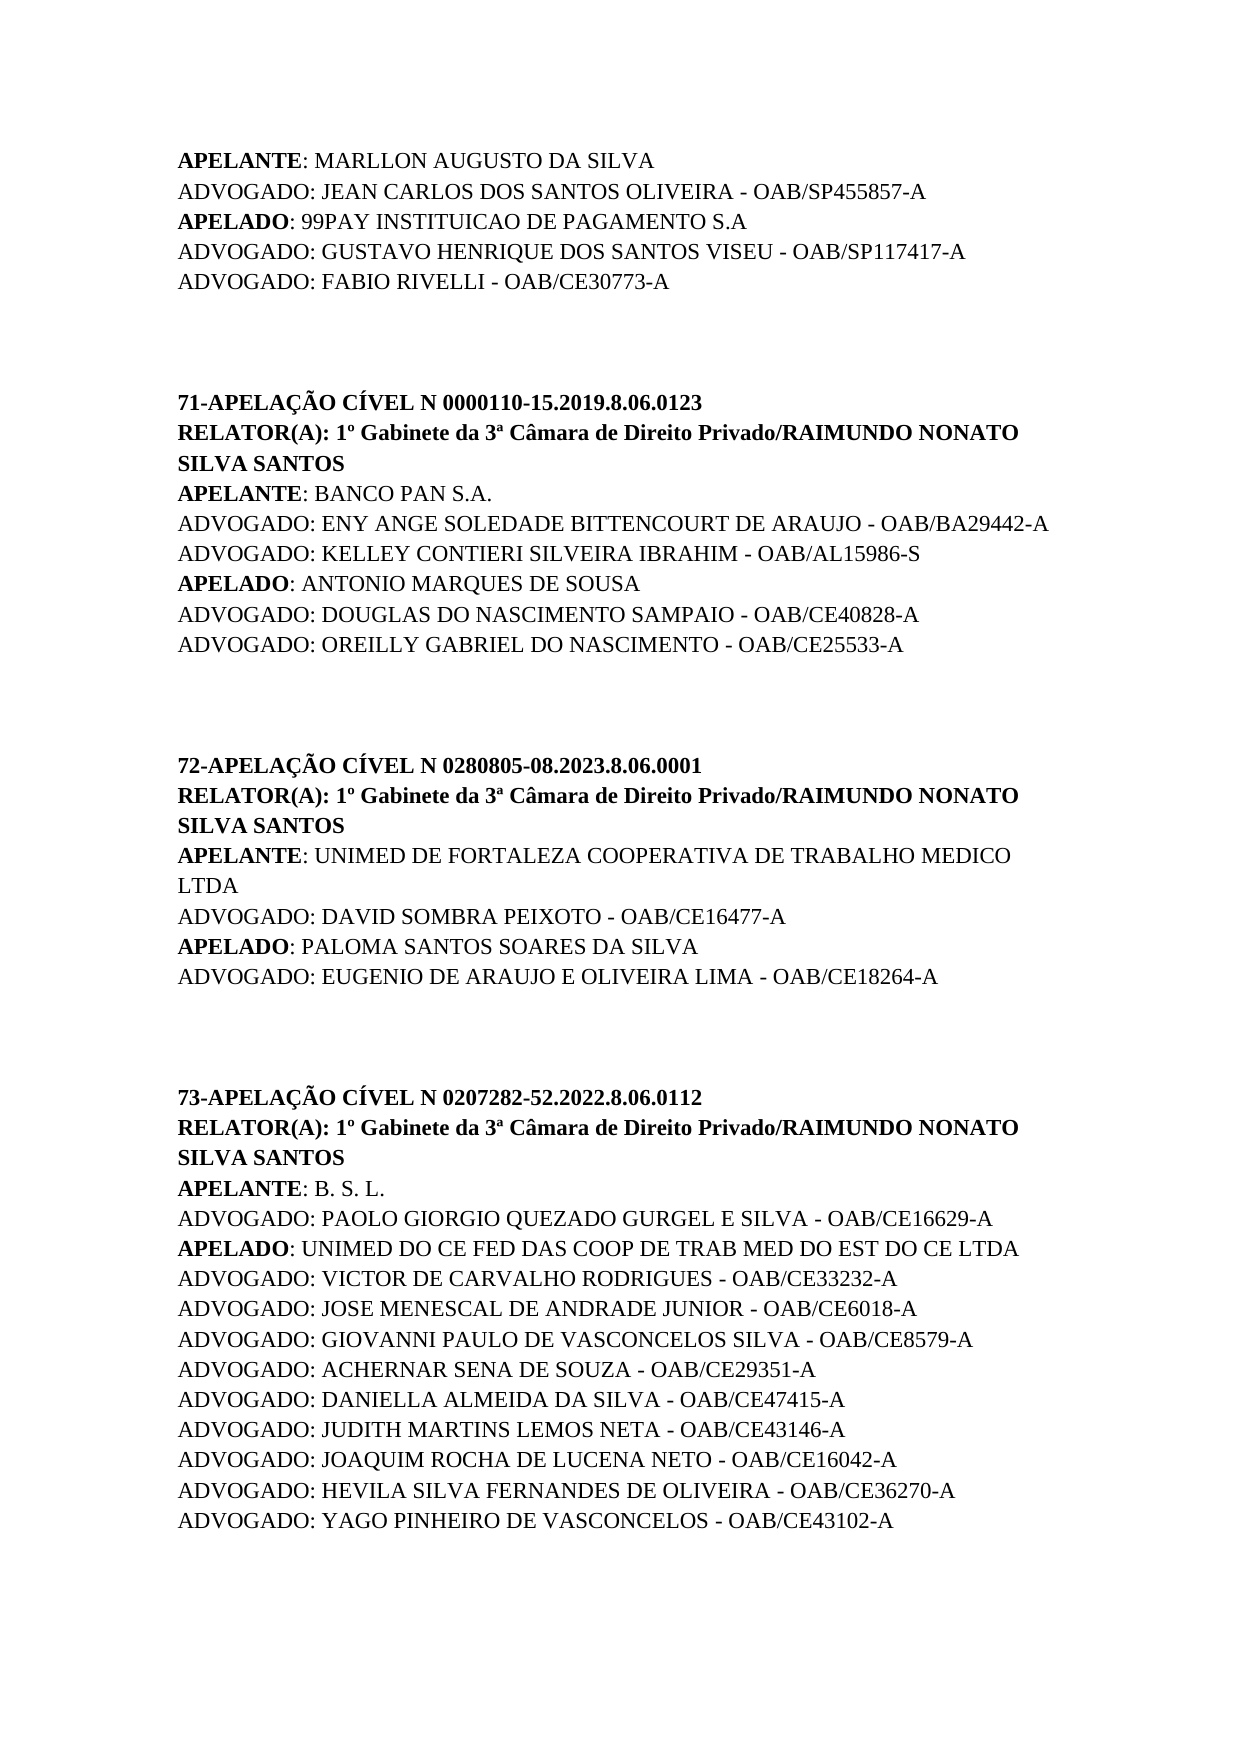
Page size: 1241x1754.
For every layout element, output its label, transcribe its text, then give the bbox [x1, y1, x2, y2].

text APELANTE: MARLLON AUGUSTO DA SILVA ADVOGADO: JEAN CARLOS DOS SANTOS OLIVEIRA - OAB/SP455857-A APELADO: 99PAY INSTITUICAO DE PAGAMENTO S.A ADVOGADO: GUSTAVO HENRIQUE DOS SANTOS VISEU - OAB/SP117417-A ADVOGADO: FABIO RIVELLI - OAB/CE30773-A 71-APELAÇÃO CÍVEL N 0000110-15.2019.8.06.0123 RELATOR(A): 1º Gabinete da 3ª Câmara de Direito Privado/RAIMUNDO NONATO SILVA SANTOS APELANTE: BANCO PAN S.A. ADVOGADO: ENY ANGE SOLEDADE BITTENCOURT DE ARAUJO - OAB/BA29442-A ADVOGADO: KELLEY CONTIERI SILVEIRA IBRAHIM - OAB/AL15986-S APELADO: ANTONIO MARQUES DE SOUSA ADVOGADO: DOUGLAS DO NASCIMENTO SAMPAIO - OAB/CE40828-A ADVOGADO: OREILLY GABRIEL DO NASCIMENTO - OAB/CE25533-A 72-APELAÇÃO CÍVEL N 0280805-08.2023.8.06.0001 RELATOR(A): 1º Gabinete da 3ª Câmara de Direito Privado/RAIMUNDO NONATO SILVA SANTOS APELANTE: UNIMED DE FORTALEZA COOPERATIVA DE TRABALHO MEDICO LTDA ADVOGADO: DAVID SOMBRA PEIXOTO - OAB/CE16477-A APELADO: PALOMA SANTOS SOARES DA SILVA ADVOGADO: EUGENIO DE ARAUJO E OLIVEIRA LIMA - OAB/CE18264-A 73-APELAÇÃO CÍVEL N 0207282-52.2022.8.06.0112 RELATOR(A): 1º Gabinete da 3ª Câmara de Direito Privado/RAIMUNDO NONATO SILVA SANTOS APELANTE: B. S. L. ADVOGADO: PAOLO GIORGIO QUEZADO GURGEL E SILVA - OAB/CE16629-A APELADO: UNIMED DO CE FED DAS COOP DE TRAB MED DO EST DO CE LTDA ADVOGADO: VICTOR DE CARVALHO RODRIGUES - OAB/CE33232-A ADVOGADO: JOSE MENESCAL DE ANDRADE JUNIOR - OAB/CE6018-A ADVOGADO: GIOVANNI PAULO DE VASCONCELOS SILVA - OAB/CE8579-A ADVOGADO: ACHERNAR SENA DE SOUZA - OAB/CE29351-A ADVOGADO: DANIELLA ALMEIDA DA SILVA - OAB/CE47415-A ADVOGADO: JUDITH MARTINS LEMOS NETA - OAB/CE43146-A ADVOGADO: JOAQUIM ROCHA DE LUCENA NETO - OAB/CE16042-A ADVOGADO: HEVILA SILVA FERNANDES DE OLIVEIRA - OAB/CE36270-A ADVOGADO: YAGO PINHEIRO DE VASCONCELOS - OAB/CE43102-A [177, 148, 1063, 1594]
